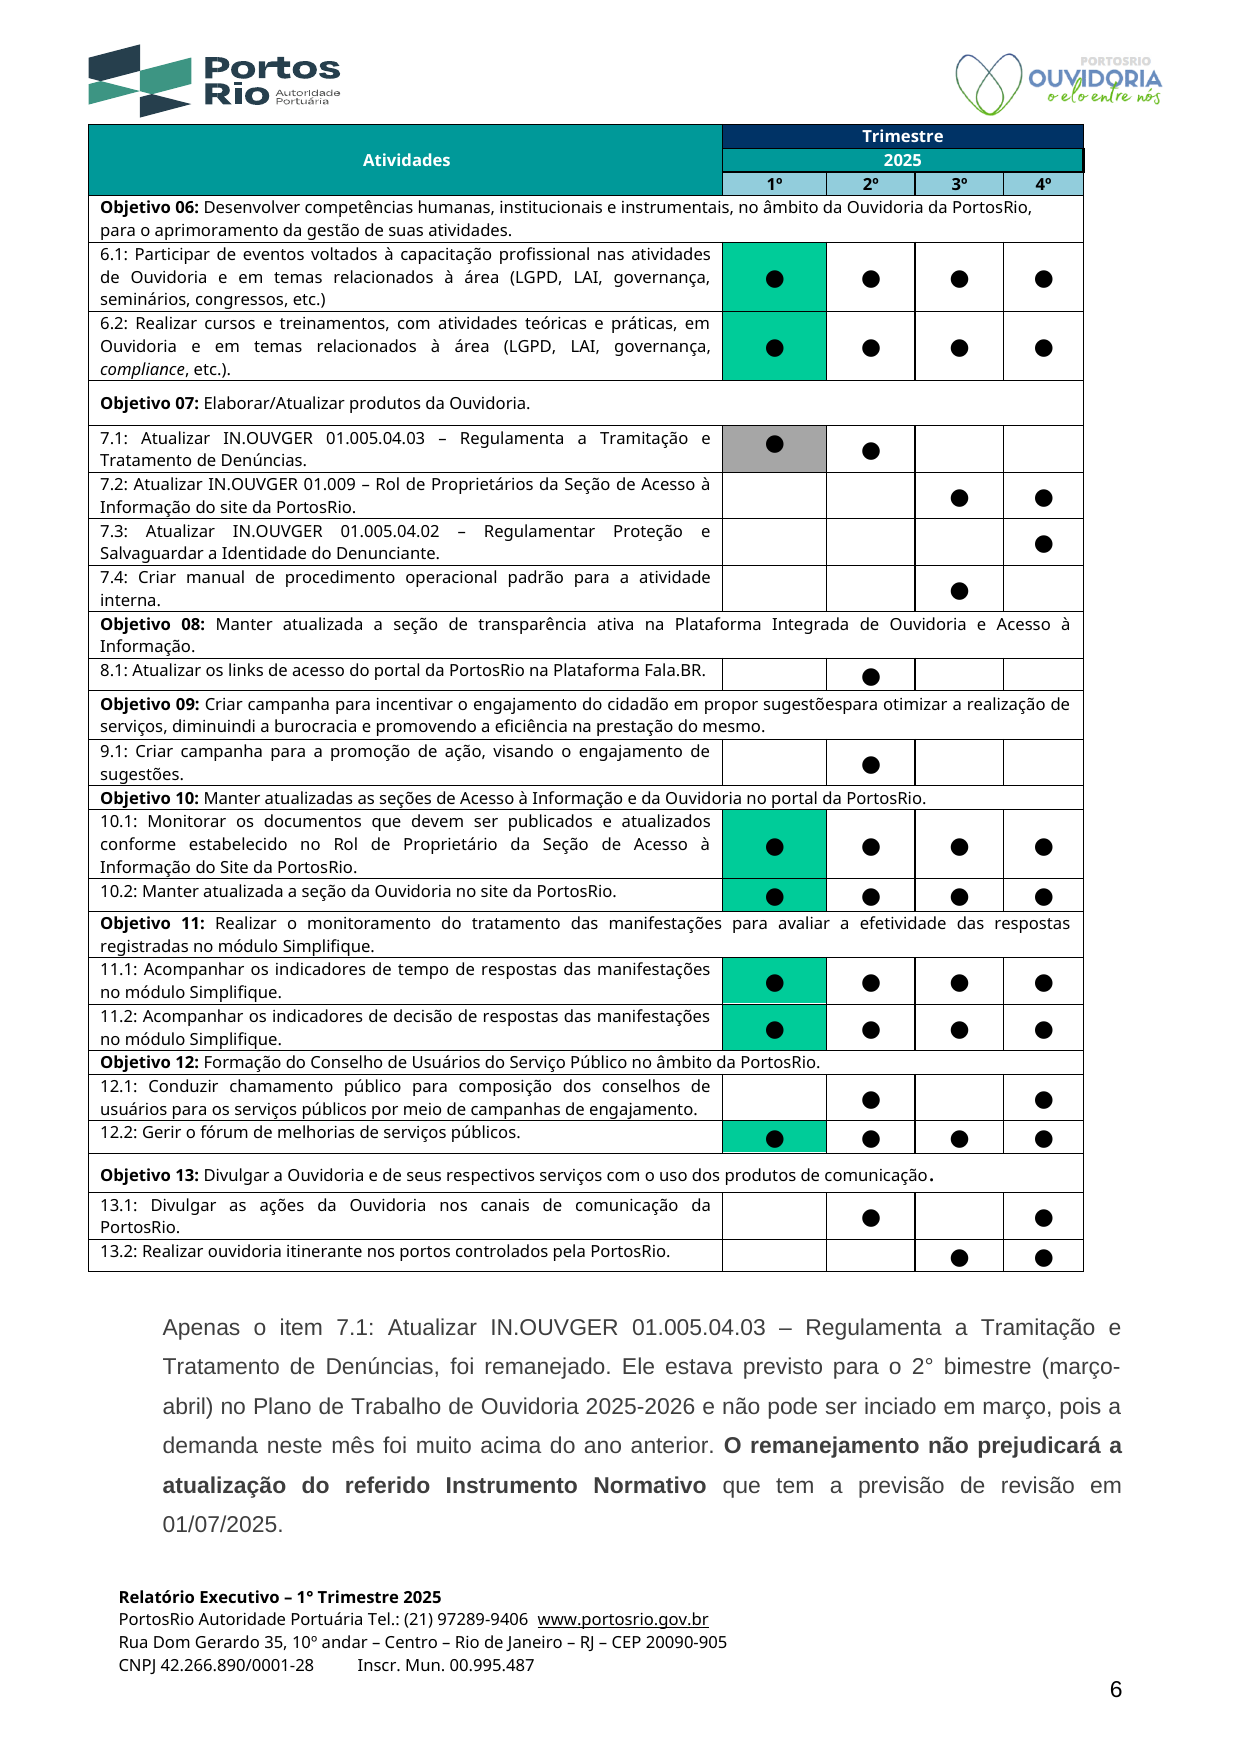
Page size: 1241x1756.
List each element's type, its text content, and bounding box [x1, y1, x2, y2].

table_cell ● [1004, 1193, 1083, 1238]
table_cell ● [916, 473, 1003, 518]
table_cell [916, 1193, 1003, 1238]
table_cell ● [1004, 473, 1083, 518]
table_cell ● [723, 312, 826, 380]
table_cell ● [1004, 1121, 1083, 1152]
table_cell [916, 426, 1003, 472]
table_cell ● [723, 1005, 826, 1050]
table_cell ● [916, 1121, 1003, 1152]
table_cell ● [1004, 312, 1083, 380]
table_cell ● [827, 1121, 914, 1152]
table_cell ● [916, 243, 1003, 311]
table_cell ● [723, 879, 826, 911]
table_cell ● [916, 810, 1003, 878]
table_cell [916, 1075, 1003, 1120]
table_header Atividades [89, 125, 722, 195]
table_cell [827, 1240, 914, 1271]
table_cell [1004, 426, 1083, 472]
table_cell ● [916, 1005, 1003, 1050]
table_cell ● [723, 1121, 826, 1152]
table_cell 11.2: Acompanhar os indicadores de decisão de respostas das manifestações no módulo Simplifique. [89, 1005, 722, 1050]
table_cell Objetivo 06: Desenvolver competências humanas, institucionais e instrumentais, no âmbito da Ouvidoria da PortosRio, para o aprimoramento da gestão de suas atividades. [89, 196, 1083, 242]
table_cell 8.1: Atualizar os links de acesso do portal da PortosRio na Plataforma Fala.BR. [89, 659, 722, 690]
table_cell ● [1004, 810, 1083, 878]
table_cell Objetivo 10: Manter atualizadas as seções de Acesso à Informação e da Ouvidoria no portal da PortosRio. [89, 786, 1083, 809]
table_cell [1004, 659, 1083, 690]
table_cell 13.2: Realizar ouvidoria itinerante nos portos controlados pela PortosRio. [89, 1240, 722, 1271]
table_cell 12.1: Conduzir chamamento público para composição dos conselhos de usuários para os serviços públicos por meio de campanhas de engajamento. [89, 1075, 722, 1120]
table_cell ● [723, 243, 826, 311]
table_cell ● [916, 879, 1003, 911]
table_cell [723, 1075, 826, 1120]
table_cell [916, 740, 1003, 785]
table_cell ● [916, 958, 1003, 1003]
table_cell Objetivo 08: Manter atualizada a seção de transparência ativa na Plataforma Integrada de Ouvidoria e Acesso à Informação. [89, 612, 1083, 657]
table_cell [827, 566, 914, 611]
table_cell ● [916, 566, 1003, 611]
table_cell ● [827, 879, 914, 911]
table_cell ● [1004, 243, 1083, 311]
table_cell ● [827, 426, 914, 472]
table_cell ● [827, 1193, 914, 1238]
table_cell [723, 566, 826, 611]
table_cell ● [827, 312, 914, 380]
table_cell 7.2: Atualizar IN.OUVGER 01.009 – Rol de Proprietários da Seção de Acesso à Informação do site da PortosRio. [89, 473, 722, 518]
table_cell 7.3: Atualizar IN.OUVGER 01.005.04.02 – Regulamentar Proteção e Salvaguardar a Identidade do Denunciante. [89, 519, 722, 564]
table_cell [827, 473, 914, 518]
table_cell Objetivo 13: Divulgar a Ouvidoria e de seus respectivos serviços com o uso dos produtos de comunicação. [89, 1154, 1083, 1192]
table_cell [723, 659, 826, 690]
table_cell ● [916, 1240, 1003, 1271]
table_cell Objetivo 12: Formação do Conselho de Usuários do Serviço Público no âmbito da PortosRio. [89, 1051, 1083, 1074]
table_cell ● [827, 740, 914, 785]
table_cell ● [723, 426, 826, 472]
table_cell [723, 519, 826, 564]
table_cell 13.1: Divulgar as ações da Ouvidoria nos canais de comunicação da PortosRio. [89, 1193, 722, 1238]
table_cell ● [827, 958, 914, 1003]
table_cell [723, 1240, 826, 1271]
table_cell [827, 519, 914, 564]
table_cell 4º [1004, 173, 1083, 195]
table_cell 2025 [723, 149, 1082, 171]
table_cell 1º [723, 173, 826, 195]
table_header Trimestre [723, 125, 1083, 148]
table_cell ● [723, 810, 826, 878]
table_cell ● [827, 1005, 914, 1050]
table_cell 7.4: Criar manual de procedimento operacional padrão para a atividade interna. [89, 566, 722, 611]
table_cell ● [827, 810, 914, 878]
table_cell Objetivo 09: Criar campanha para incentivar o engajamento do cidadão em propor sugestõespara otimizar a realização de serviços, diminuindi a burocracia e promovendo a eficiência na prestação do mesmo. [89, 691, 1083, 739]
table_cell [723, 740, 826, 785]
table_cell [916, 519, 1003, 564]
table_cell Objetivo 07: Elaborar/Atualizar produtos da Ouvidoria. [89, 381, 1083, 425]
table_cell ● [1004, 958, 1083, 1003]
table_cell ● [827, 1075, 914, 1120]
table_cell 6.1: Participar de eventos voltados à capacitação profissional nas atividades de Ouvidoria e em temas relacionados à área (LGPD, LAI, governança, seminários, congressos, etc.) [89, 243, 722, 311]
table_cell ● [827, 659, 914, 690]
table_cell ● [916, 312, 1003, 380]
table_cell [723, 1193, 826, 1238]
text Apenas o item 7.1: Atualizar IN.OUVGER 01.005.04.03 – Regulamenta a Tramitação e Tratamento de Denúncias, foi remanejado. Ele estava previsto para o 2° bimestre (março-abril) no Plano de Trabalho de Ouvidoria 2025-2026 e não pode ser inciado em março, pois a demanda neste mês foi muito acima do ano anterior. O remanejamento não prejudicará a atualização do referido Instrumento Normativo que tem a previsão de revisão em 01/07/2025. [162, 1314, 1122, 1537]
table_cell ● [827, 243, 914, 311]
table_cell 10.1: Monitorar os documentos que devem ser publicados e atualizados conforme estabelecido no Rol de Proprietário da Seção de Acesso à Informação do Site da PortosRio. [89, 810, 722, 878]
table_cell 2º [827, 173, 914, 195]
table_cell ● [1004, 519, 1083, 564]
table_cell 10.2: Manter atualizada a seção da Ouvidoria no site da PortosRio. [89, 879, 722, 911]
table_cell 9.1: Criar campanha para a promoção de ação, visando o engajamento de sugestões. [89, 740, 722, 785]
table_cell [1004, 566, 1083, 611]
table_cell ● [1004, 879, 1083, 911]
table_cell ● [1004, 1075, 1083, 1120]
table_cell ● [723, 958, 826, 1003]
table_cell 7.1: Atualizar IN.OUVGER 01.005.04.03 – Regulamenta a Tramitação e Tratamento de Denúncias. [89, 426, 722, 472]
table_cell 12.2: Gerir o fórum de melhorias de serviços públicos. [89, 1121, 722, 1152]
table_cell [723, 473, 826, 518]
table_cell [1004, 740, 1083, 785]
table_cell [916, 659, 1003, 690]
table_cell 11.1: Acompanhar os indicadores de tempo de respostas das manifestações no módulo Simplifique. [89, 958, 722, 1003]
table_cell 3º [916, 173, 1003, 195]
table_cell ● [1004, 1240, 1083, 1271]
table_cell ● [1004, 1005, 1083, 1050]
table_cell 6.2: Realizar cursos e treinamentos, com atividades teóricas e práticas, em Ouvidoria e em temas relacionados à área (LGPD, LAI, governança, compliance, etc.). [89, 312, 722, 380]
table_cell Objetivo 11: Realizar o monitoramento do tratamento das manifestações para avaliar a efetividade das respostas registradas no módulo Simplifique. [89, 912, 1083, 957]
